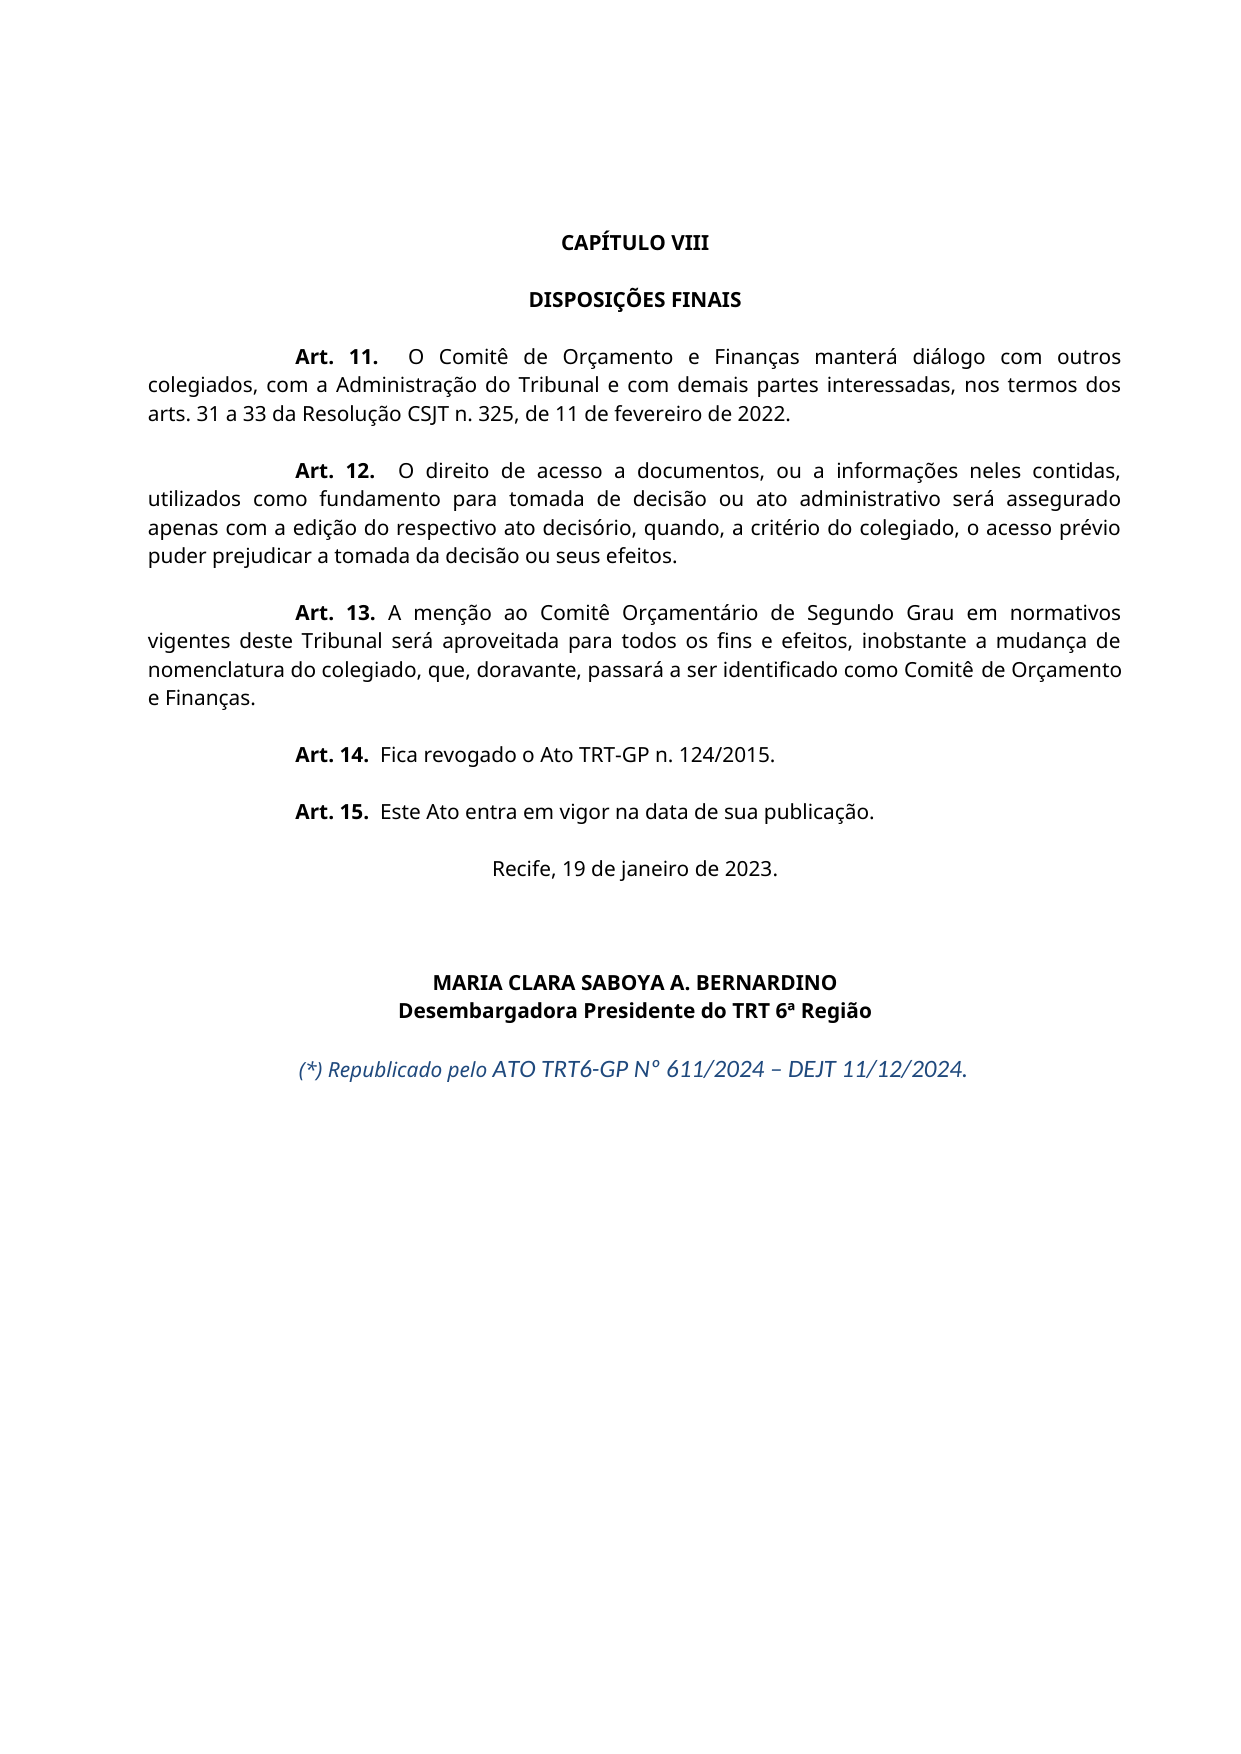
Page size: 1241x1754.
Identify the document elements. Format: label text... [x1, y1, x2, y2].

text Art. 11. O Comitê de Orçamento e Finanças manterá diálogo com outros colegiados, com a Administração do Tribunal e com demais partes interessadas, nos termos dos arts. 31 a 33 da Resolução CSJT n. 325, de 11 de fevereiro de 2022. [148, 342, 1122, 427]
text DISPOSIÇÕES FINAIS [148, 285, 1122, 314]
text Art. 15. Este Ato entra em vigor na data de sua publicação. [148, 797, 1122, 826]
text MARIA CLARA SABOYA A. BERNARDINO [148, 968, 1122, 996]
text Art. 13. A menção ao Comitê Orçamentário de Segundo Grau em normativos vigentes deste Tribunal será aproveitada para todos os fins e efeitos, inobstante a mudança de nomenclatura do colegiado, que, doravante, passará a ser identificado como Comitê de Orçamento e Finanças. [148, 598, 1122, 712]
text Recife, 19 de janeiro de 2023. [148, 854, 1122, 882]
text Art. 12. O direito de acesso a documentos, ou a informações neles contidas, utilizados como fundamento para tomada de decisão ou ato administrativo será assegurado apenas com a edição do respectivo ato decisório, quando, a critério do colegiado, o acesso prévio puder prejudicar a tomada da decisão ou seus efeitos. [148, 456, 1122, 570]
text (*) Republicado pelo ATO TRT6-GP Nº 611/2024 – DEJT 11/12/2024. [148, 1053, 1122, 1084]
text CAPÍTULO VIII [148, 228, 1122, 257]
text Art. 14. Fica revogado o Ato TRT-GP n. 124/2015. [148, 740, 1122, 769]
text Desembargadora Presidente do TRT 6ª Região [148, 996, 1122, 1025]
